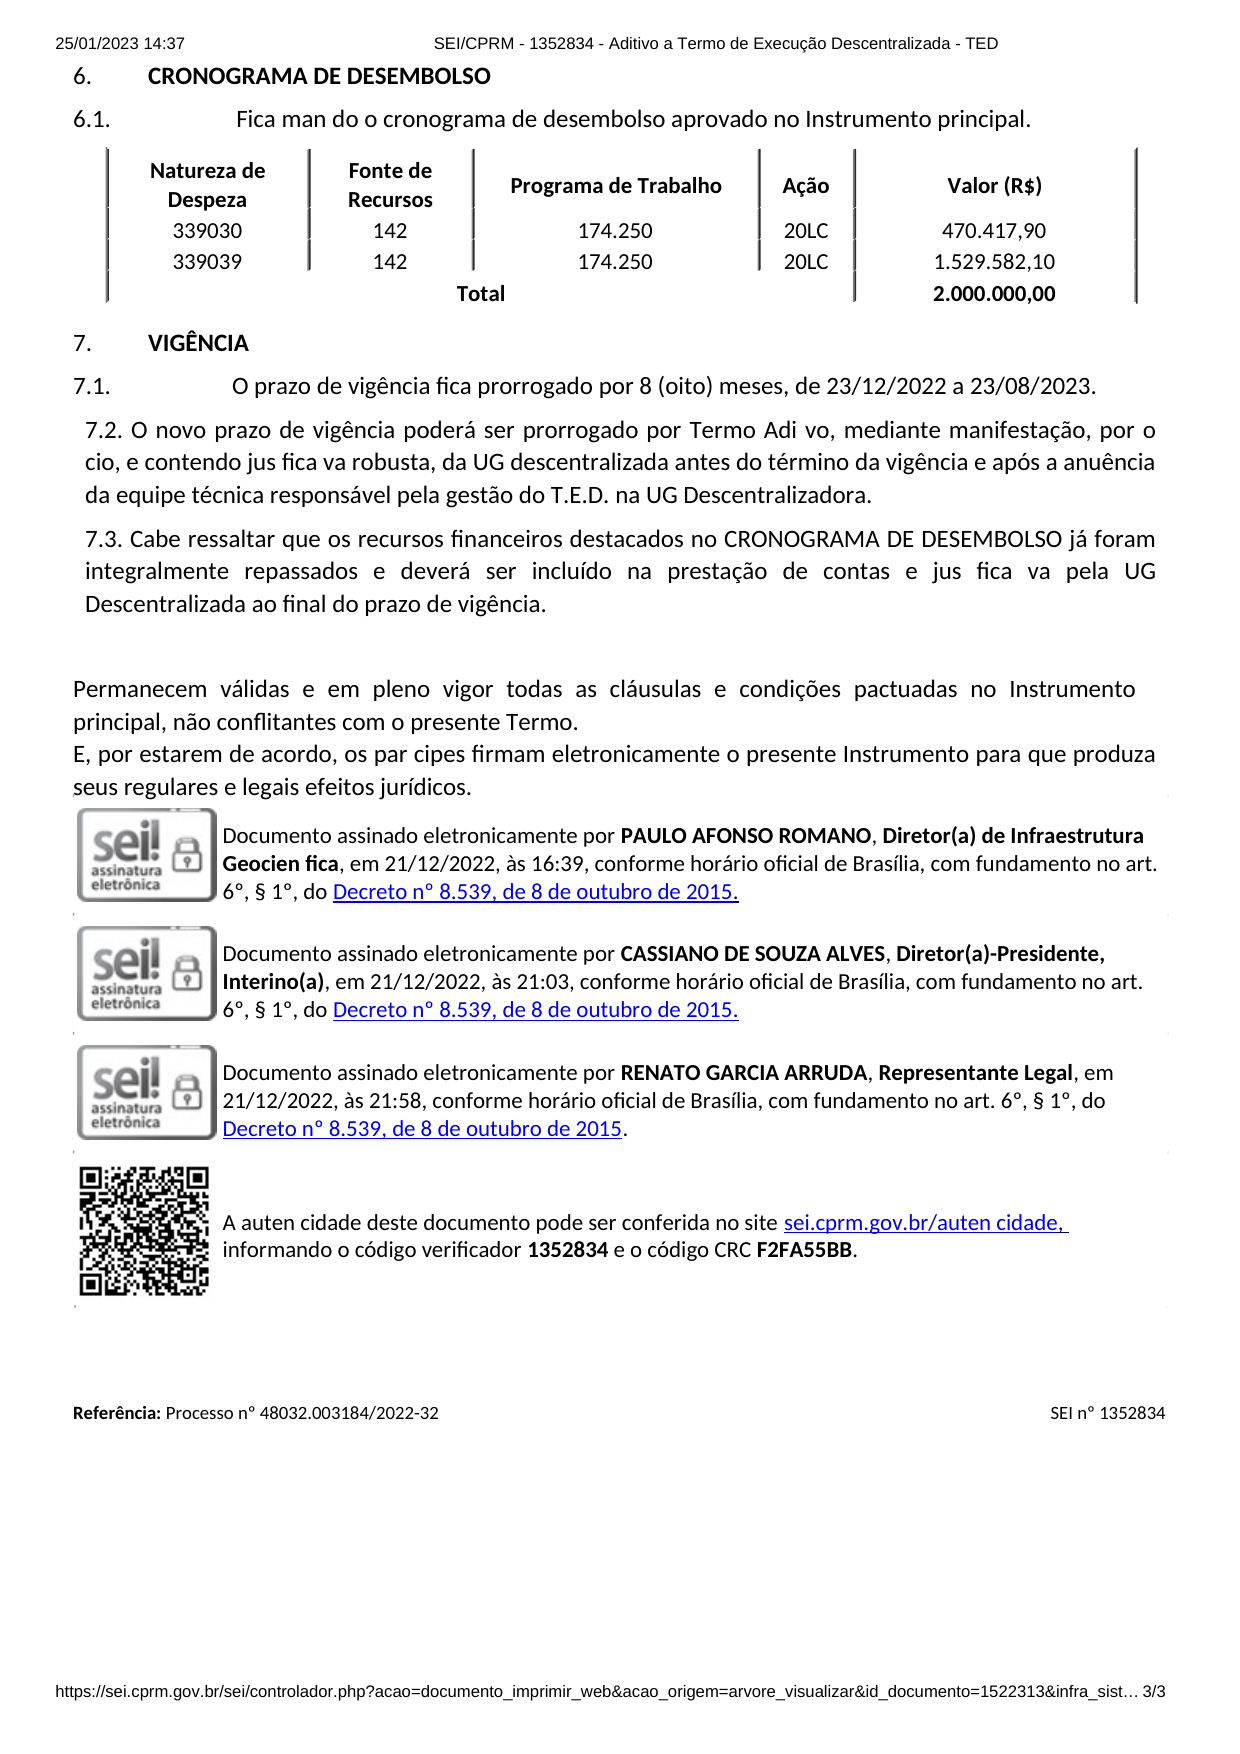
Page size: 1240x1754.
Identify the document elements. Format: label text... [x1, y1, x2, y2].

subtitle CRONOGRAMA DE DESEMBOLSO [73, 60, 1166, 91]
text 6.1. Fica man do o cronograma de desembolso aprovado no Instrumento principal. [73, 103, 1166, 134]
text 7.1. O prazo de vigência fica prorrogado por 8 (oito) meses, de 23/12/2022 a 23/08/2023. [73, 370, 1166, 401]
text Documento assinado eletronicamente por PAULO AFONSO ROMANO, Diretor(a) de Infraestrutura Geocien fica, em 21/12/2022, às 16:39, conforme horário oficial de Brasília, com fundamento no art. 6º, § 1º, do Decreto nº 8.539, de 8 de outubro de 2015. [222, 821, 1160, 905]
text A auten cidade deste documento pode ser conferida no site sei.cprm.gov.br/auten cidade, informando o código verificador 1352834 e o código CRC F2FA55BB. [222, 1208, 1160, 1264]
text 7.2. O novo prazo de vigência poderá ser prorrogado por Termo Adi vo, mediante manifestação, por o cio, e contendo jus fica va robusta, da UG descentralizada antes do término da vigência e após a anuência da equipe técnica responsável pela gestão do T.E.D. na UG Descentralizadora. [85, 414, 1158, 509]
text Permanecem válidas e em pleno vigor todas as cláusulas e condições pactuadas no Instrumento principal, não conflitantes com o presente Termo. [73, 673, 1137, 736]
text Documento assinado eletronicamente por RENATO GARCIA ARRUDA, Representante Legal, em 21/12/2022, às 21:58, conforme horário oficial de Brasília, com fundamento no art. 6º, § 1º, do Decreto nº 8.539, de 8 de outubro de 2015. [222, 1058, 1160, 1142]
subtitle VIGÊNCIA [73, 327, 1166, 358]
text Documento assinado eletronicamente por CASSIANO DE SOUZA ALVES, Diretor(a)-Presidente, Interino(a), em 21/12/2022, às 21:03, conforme horário oficial de Brasília, com fundamento no art. 6º, § 1º, do Decreto nº 8.539, de 8 de outubro de 2015. [222, 939, 1160, 1023]
text Referência: Processo nº 48032.003184/2022-32 SEI nº 1352834 [73, 1401, 1166, 1424]
text 7.3. Cabe ressaltar que os recursos financeiros destacados no CRONOGRAMA DE DESEMBOLSO já foram integralmente repassados e deverá ser incluído na prestação de contas e jus fica va pela UG Descentralizada ao final do prazo de vigência. [85, 523, 1158, 618]
text E, por estarem de acordo, os par cipes firmam eletronicamente o presente Instrumento para que produza seus regulares e legais efeitos jurídicos. [73, 738, 1158, 801]
